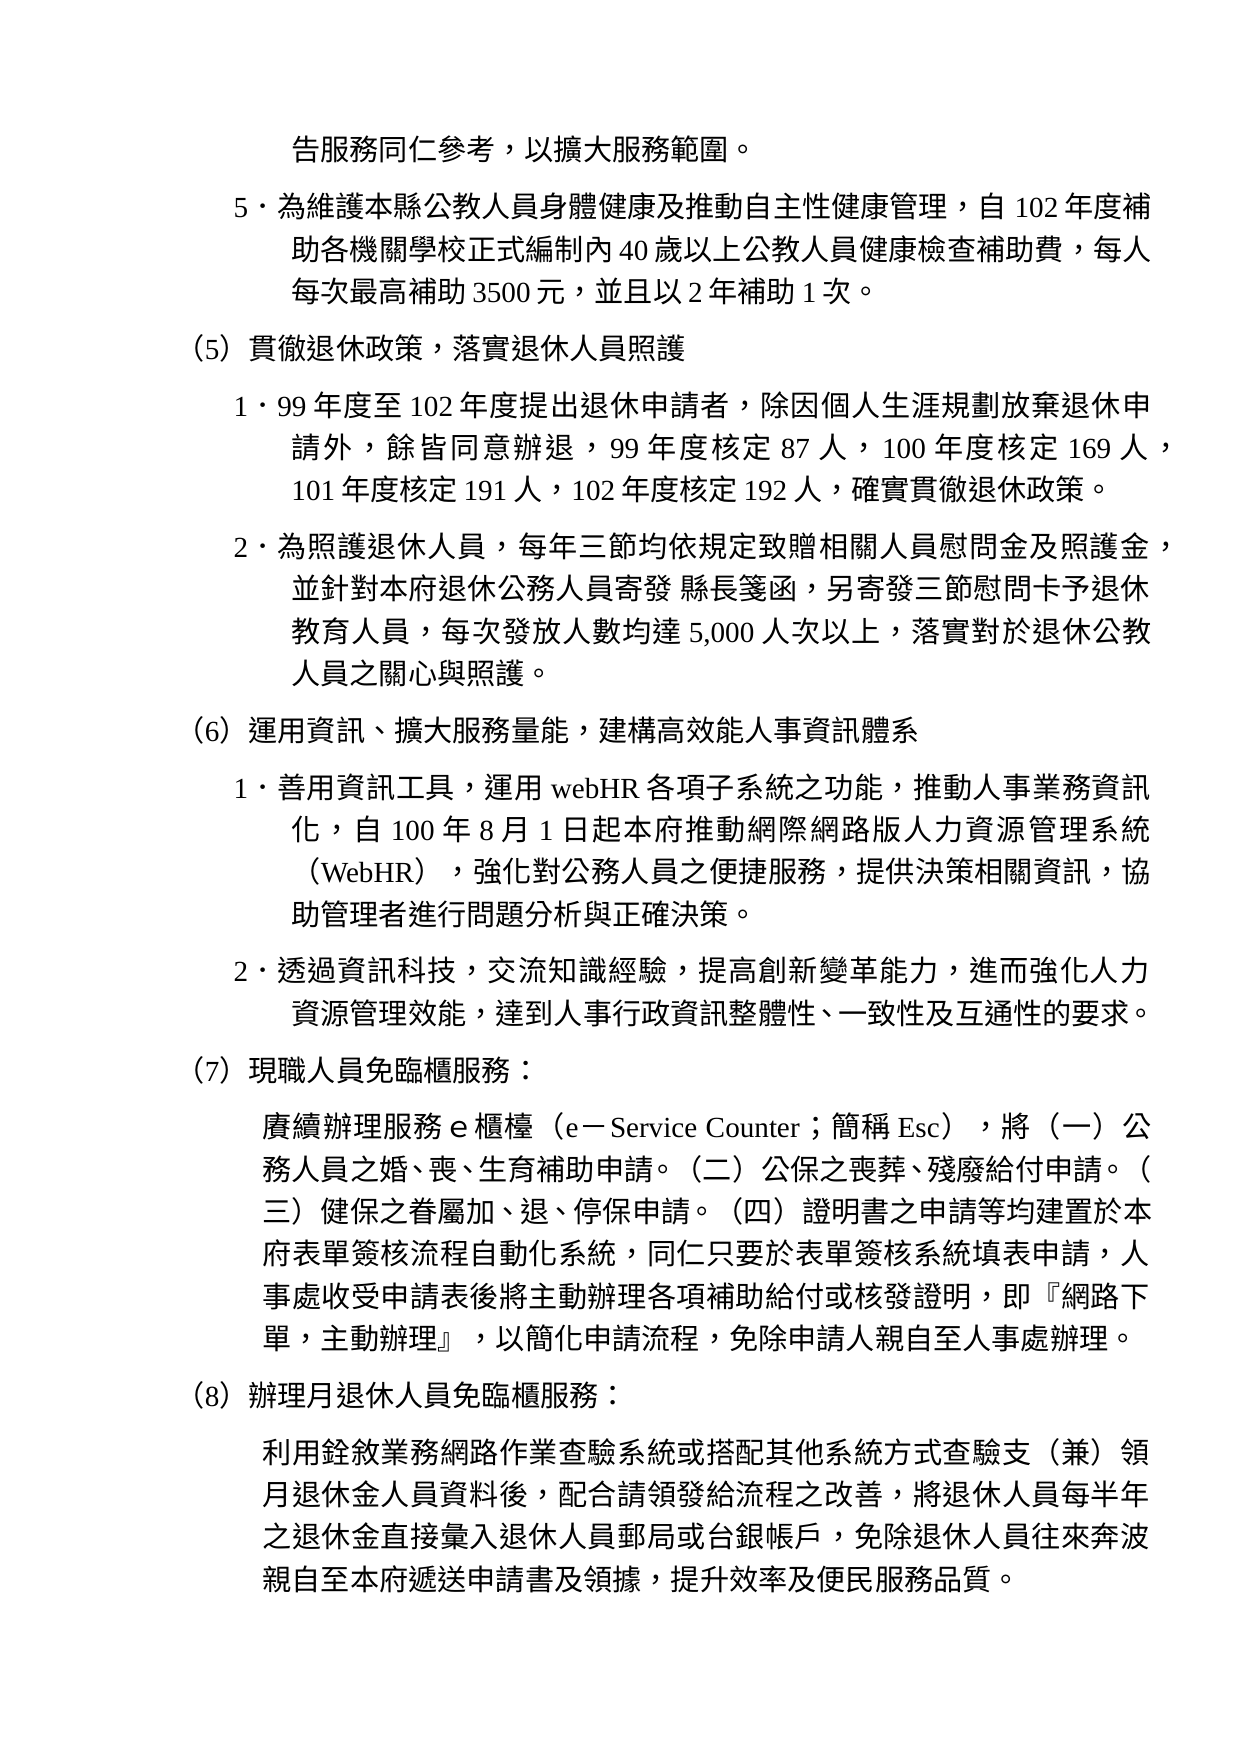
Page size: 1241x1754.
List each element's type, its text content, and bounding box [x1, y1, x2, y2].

list 辦理月退休人員免臨櫃服務： [175, 1372, 1152, 1415]
text 賡續辦理服務ｅ櫃檯（e－Service Counter；簡稱Esc），將（一）公務人員之婚、喪、生育補助申請。（二）公保之喪葬、殘廢給付申請。（三）健保之眷屬加、退、停保申請。（四）證明書之申請等均建置於本府表單簽核流程自動化系統，同仁只要於表單簽核系統填表申請，人事處收受申請表後將主動辦理各項補助給付或核發證明，即『網路下單，主動辦理』，以簡化申請流程，免除申請人親自至人事處辦理。 [262, 1104, 1152, 1358]
list 貫徹退休政策，落實退休人員照護 [175, 325, 1152, 368]
list 為維護本縣公教人員身體健康及推動自主性健康管理，自102年度補助各機關學校正式編制內40歲以上公教人員健康檢查補助費，每人每次最高補助3500元，並且以2年補助1次。 [233, 184, 1152, 311]
list 告服務同仁參考，以擴大服務範圍。 [233, 127, 1152, 169]
list 99年度至102年度提出退休申請者，除因個人生涯規劃放棄退休申請外，餘皆同意辦退，99年度核定87人，100年度核定169人，101年度核定191人，102年度核定192人，確實貫徹退休政策。 [233, 382, 1152, 509]
list 運用資訊、擴大服務量能，建構高效能人事資訊體系 [175, 707, 1152, 750]
list 善用資訊工具，運用webHR各項子系統之功能，推動人事業務資訊化，自100年8月1日起本府推動網際網路版人力資源管理系統（WebHR），強化對公務人員之便捷服務，提供決策相關資訊，協助管理者進行問題分析與正確決策。 [233, 764, 1152, 933]
text 利用銓敘業務網路作業查驗系統或搭配其他系統方式查驗支（兼）領月退休金人員資料後，配合請領發給流程之改善，將退休人員每半年之退休金直接彙入退休人員郵局或台銀帳戶，免除退休人員往來奔波親自至本府遞送申請書及領據，提升效率及便民服務品質。 [262, 1429, 1152, 1598]
list 為照護退休人員，每年三節均依規定致贈相關人員慰問金及照護金，並針對本府退休公務人員寄發 縣長箋函，另寄發三節慰問卡予退休教育人員，每次發放人數均達5,000人次以上，落實對於退休公教人員之關心與照護。 [233, 524, 1152, 693]
list 現職人員免臨櫃服務： [175, 1047, 1152, 1089]
list 透過資訊科技，交流知識經驗，提高創新變革能力，進而強化人力資源管理效能，達到人事行政資訊整體性、一致性及互通性的要求。 [233, 948, 1152, 1033]
